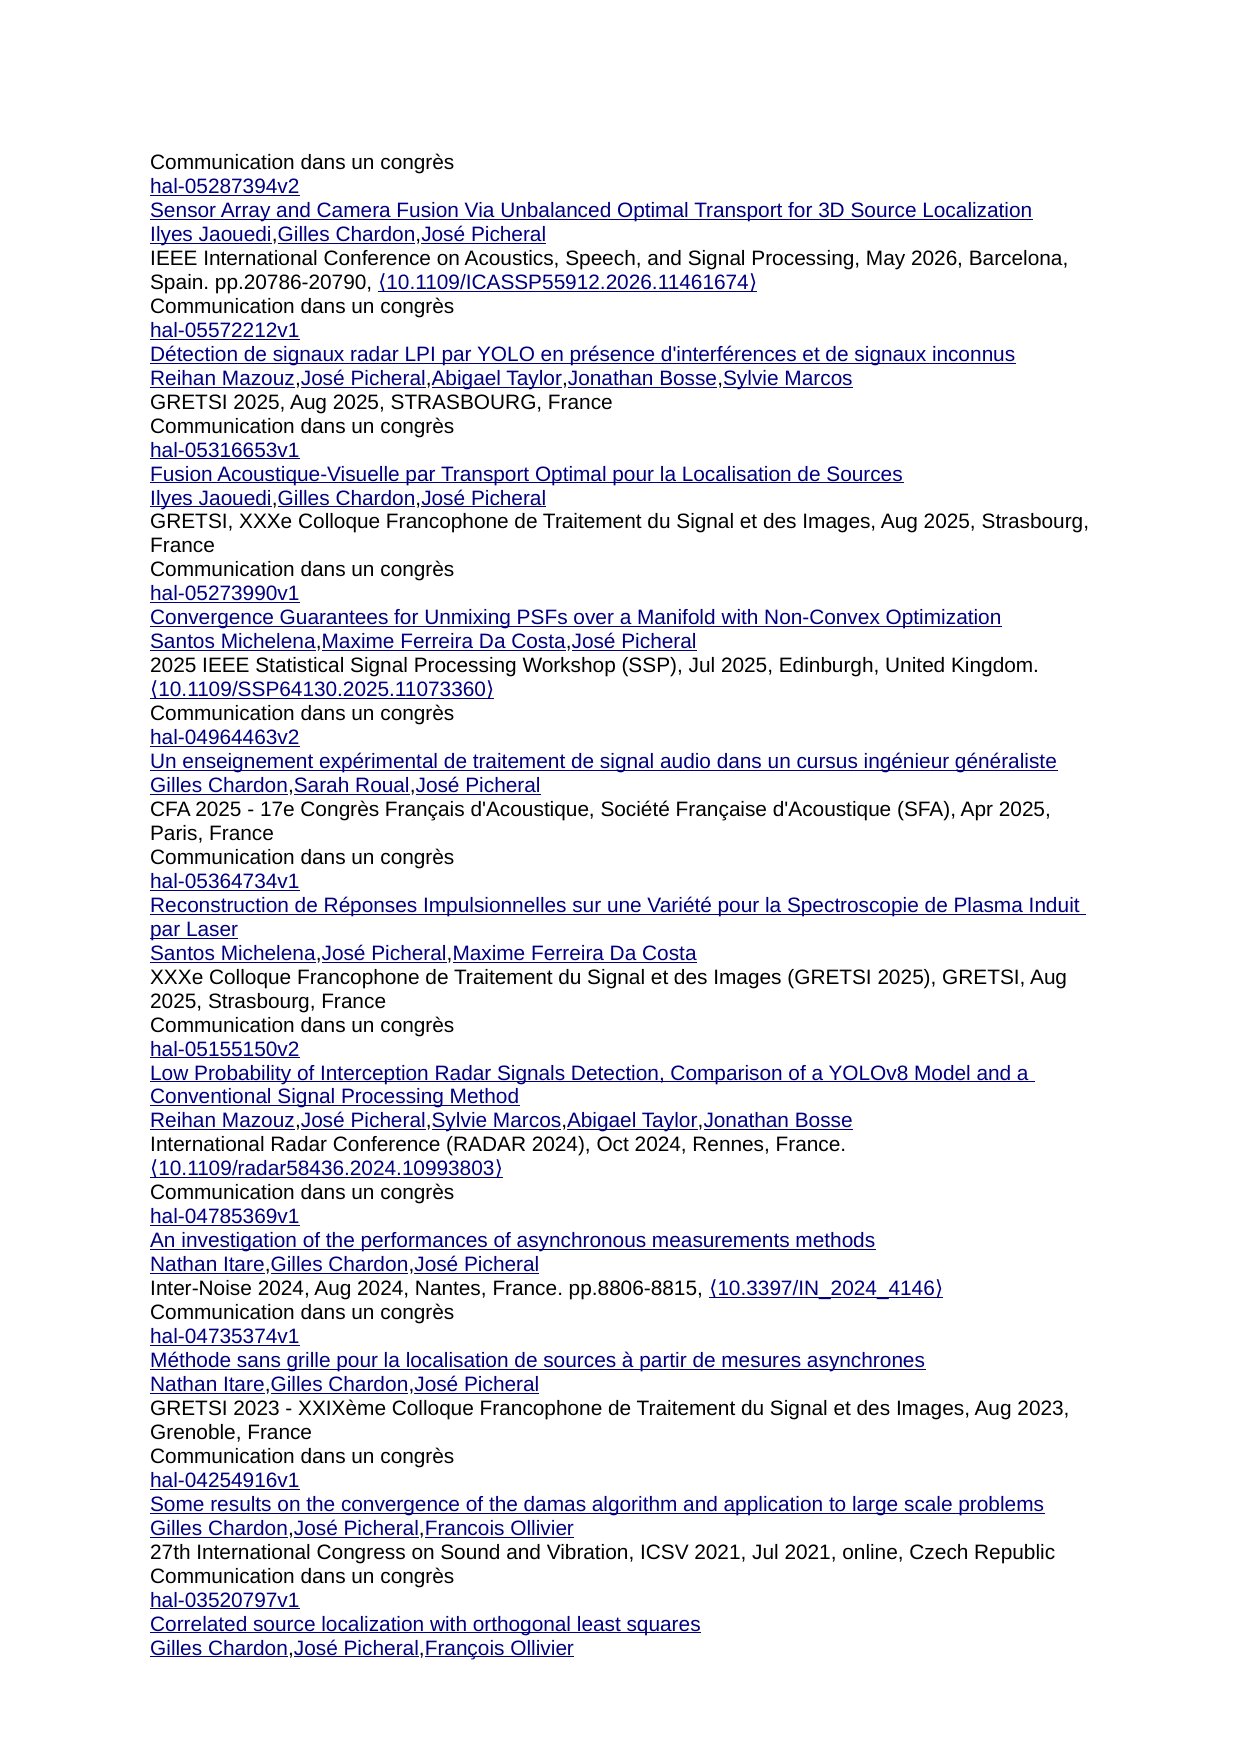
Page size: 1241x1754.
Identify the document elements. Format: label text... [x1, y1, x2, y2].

table_cell Fusion Acoustique-Visuelle par Transport Optimal pour la Localisation de Sources Ilyes Jaouedi,Gilles Chardon,José Picheral GRETSI, XXXe Colloque Francophone de Traitement du Signal et des Images, Aug 2025, Strasbourg, France Communication dans un congrès hal-05273990v1 [150, 461, 1090, 605]
table_cell Low Probability of Interception Radar Signals Detection, Comparison of a YOLOv8 Model and a Conventional Signal Processing Method Reihan Mazouz,José Picheral,Sylvie Marcos,Abigael Taylor,Jonathan Bosse International Radar Conference (RADAR 2024), Oct 2024, Rennes, France. ⟨10.1109/radar58436.2024.10993803⟩ Communication dans un congrès hal-04785369v1 [150, 1060, 1090, 1228]
table_cell Méthode sans grille pour la localisation de sources à partir de mesures asynchrones Nathan Itare,Gilles Chardon,José Picheral GRETSI 2023 - XXIXème Colloque Francophone de Traitement du Signal et des Images, Aug 2023, Grenoble, France Communication dans un congrès hal-04254916v1 [150, 1348, 1090, 1492]
table_cell Un enseignement expérimental de traitement de signal audio dans un cursus ingénieur généraliste Gilles Chardon,Sarah Roual,José Picheral CFA 2025 - 17e Congrès Français d'Acoustique, Société Française d'Acoustique (SFA), Apr 2025, Paris, France Communication dans un congrès hal-05364734v1 [150, 749, 1090, 893]
table_cell Reconstruction de Réponses Impulsionnelles sur une Variété pour la Spectroscopie de Plasma Induit par Laser Santos Michelena,José Picheral,Maxime Ferreira Da Costa XXXe Colloque Francophone de Traitement du Signal et des Images (GRETSI 2025), GRETSI, Aug 2025, Strasbourg, France Communication dans un congrès hal-05155150v2 [150, 893, 1090, 1060]
table_cell Sensor Array and Camera Fusion Via Unbalanced Optimal Transport for 3D Source Localization Ilyes Jaouedi,Gilles Chardon,José Picheral IEEE International Conference on Acoustics, Speech, and Signal Processing, May 2026, Barcelona, Spain. pp.20786-20790, ⟨10.1109/ICASSP55912.2026.11461674⟩ Communication dans un congrès hal-05572212v1 [150, 198, 1090, 342]
table_cell An investigation of the performances of asynchronous measurements methods Nathan Itare,Gilles Chardon,José Picheral Inter-Noise 2024, Aug 2024, Nantes, France. pp.8806-8815, ⟨10.3397/IN_2024_4146⟩ Communication dans un congrès hal-04735374v1 [150, 1228, 1090, 1348]
table_cell Some results on the convergence of the damas algorithm and application to large scale problems Gilles Chardon,José Picheral,Francois Ollivier 27th International Congress on Sound and Vibration, ICSV 2021, Jul 2021, online, Czech Republic Communication dans un congrès hal-03520797v1 [150, 1492, 1090, 1611]
table_header Communication dans un congrès hal-05287394v2 [150, 150, 1090, 198]
table_cell Détection de signaux radar LPI par YOLO en présence d'interférences et de signaux inconnus Reihan Mazouz,José Picheral,Abigael Taylor,Jonathan Bosse,Sylvie Marcos GRETSI 2025, Aug 2025, STRASBOURG, France Communication dans un congrès hal-05316653v1 [150, 342, 1090, 461]
table_cell Convergence Guarantees for Unmixing PSFs over a Manifold with Non-Convex Optimization Santos Michelena,Maxime Ferreira Da Costa,José Picheral 2025 IEEE Statistical Signal Processing Workshop (SSP), Jul 2025, Edinburgh, United Kingdom. ⟨10.1109/SSP64130.2025.11073360⟩ Communication dans un congrès hal-04964463v2 [150, 605, 1090, 749]
table_cell Correlated source localization with orthogonal least squares Gilles Chardon,José Picheral,François Ollivier [150, 1611, 1090, 1659]
